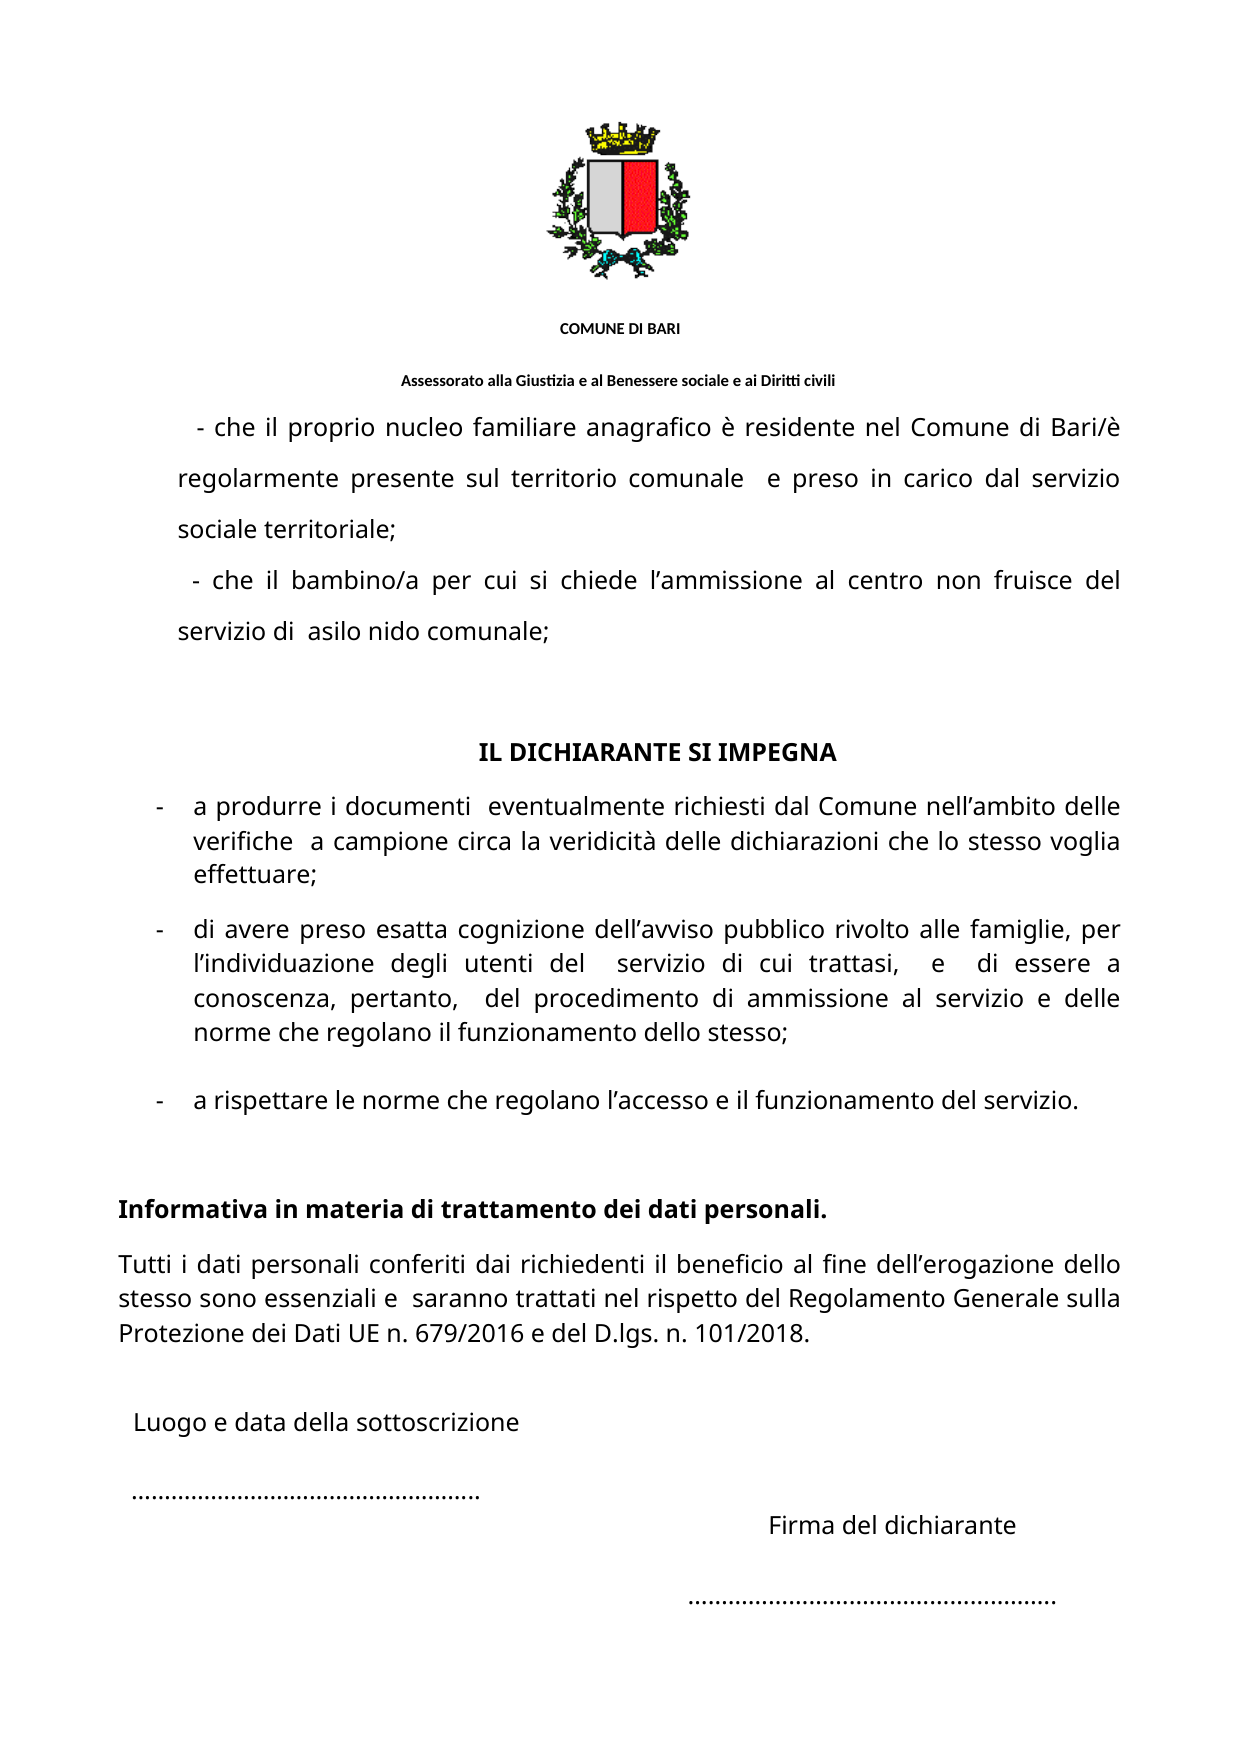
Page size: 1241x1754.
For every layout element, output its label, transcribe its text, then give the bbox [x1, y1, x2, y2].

text …………………………………………….. [118, 1472, 1122, 1506]
picture [542, 118, 698, 284]
list a produrre i documenti eventualmente richiesti dal Comune nell’ambito delle verifiche a campione circa la veridicità delle dichiarazioni che lo stesso voglia effettuare; [156, 789, 1122, 891]
text - che il bambino/a per cui si chiede l’ammissione al centro non fruisce del servizio di asilo nido comunale; [177, 563, 1122, 648]
text ………………………………………………. [634, 1578, 1122, 1612]
text Tutti i dati personali conferiti dai richiedenti il beneficio al fine dell’erogazione dello stesso sono essenziali e saranno trattati nel rispetto del Regolamento Generale sulla Protezione dei Dati UE n. 679/2016 e del D.lgs. n. 101/2018. [118, 1247, 1122, 1349]
list di avere preso esatta cognizione dell’avviso pubblico rivolto alle famiglie, per l’individuazione degli utenti del servizio di cui trattasi, e di essere a conoscenza, pertanto, del procedimento di ammissione al servizio e delle norme che regolano il funzionamento dello stesso; [156, 912, 1122, 1048]
text Firma del dichiarante [634, 1508, 1122, 1542]
text IL DICHIARANTE SI IMPEGNA [193, 734, 1122, 768]
text Luogo e data della sottoscrizione [133, 1404, 1122, 1438]
text Informativa in materia di trattamento dei dati personali. [118, 1192, 1122, 1226]
list a rispettare le norme che regolano l’accesso e il funzionamento del servizio. [156, 1082, 1122, 1116]
text - che il proprio nucleo familiare anagrafico è residente nel Comune di Bari/è regolarmente presente sul territorio comunale e preso in carico dal servizio sociale territoriale; [177, 409, 1122, 546]
